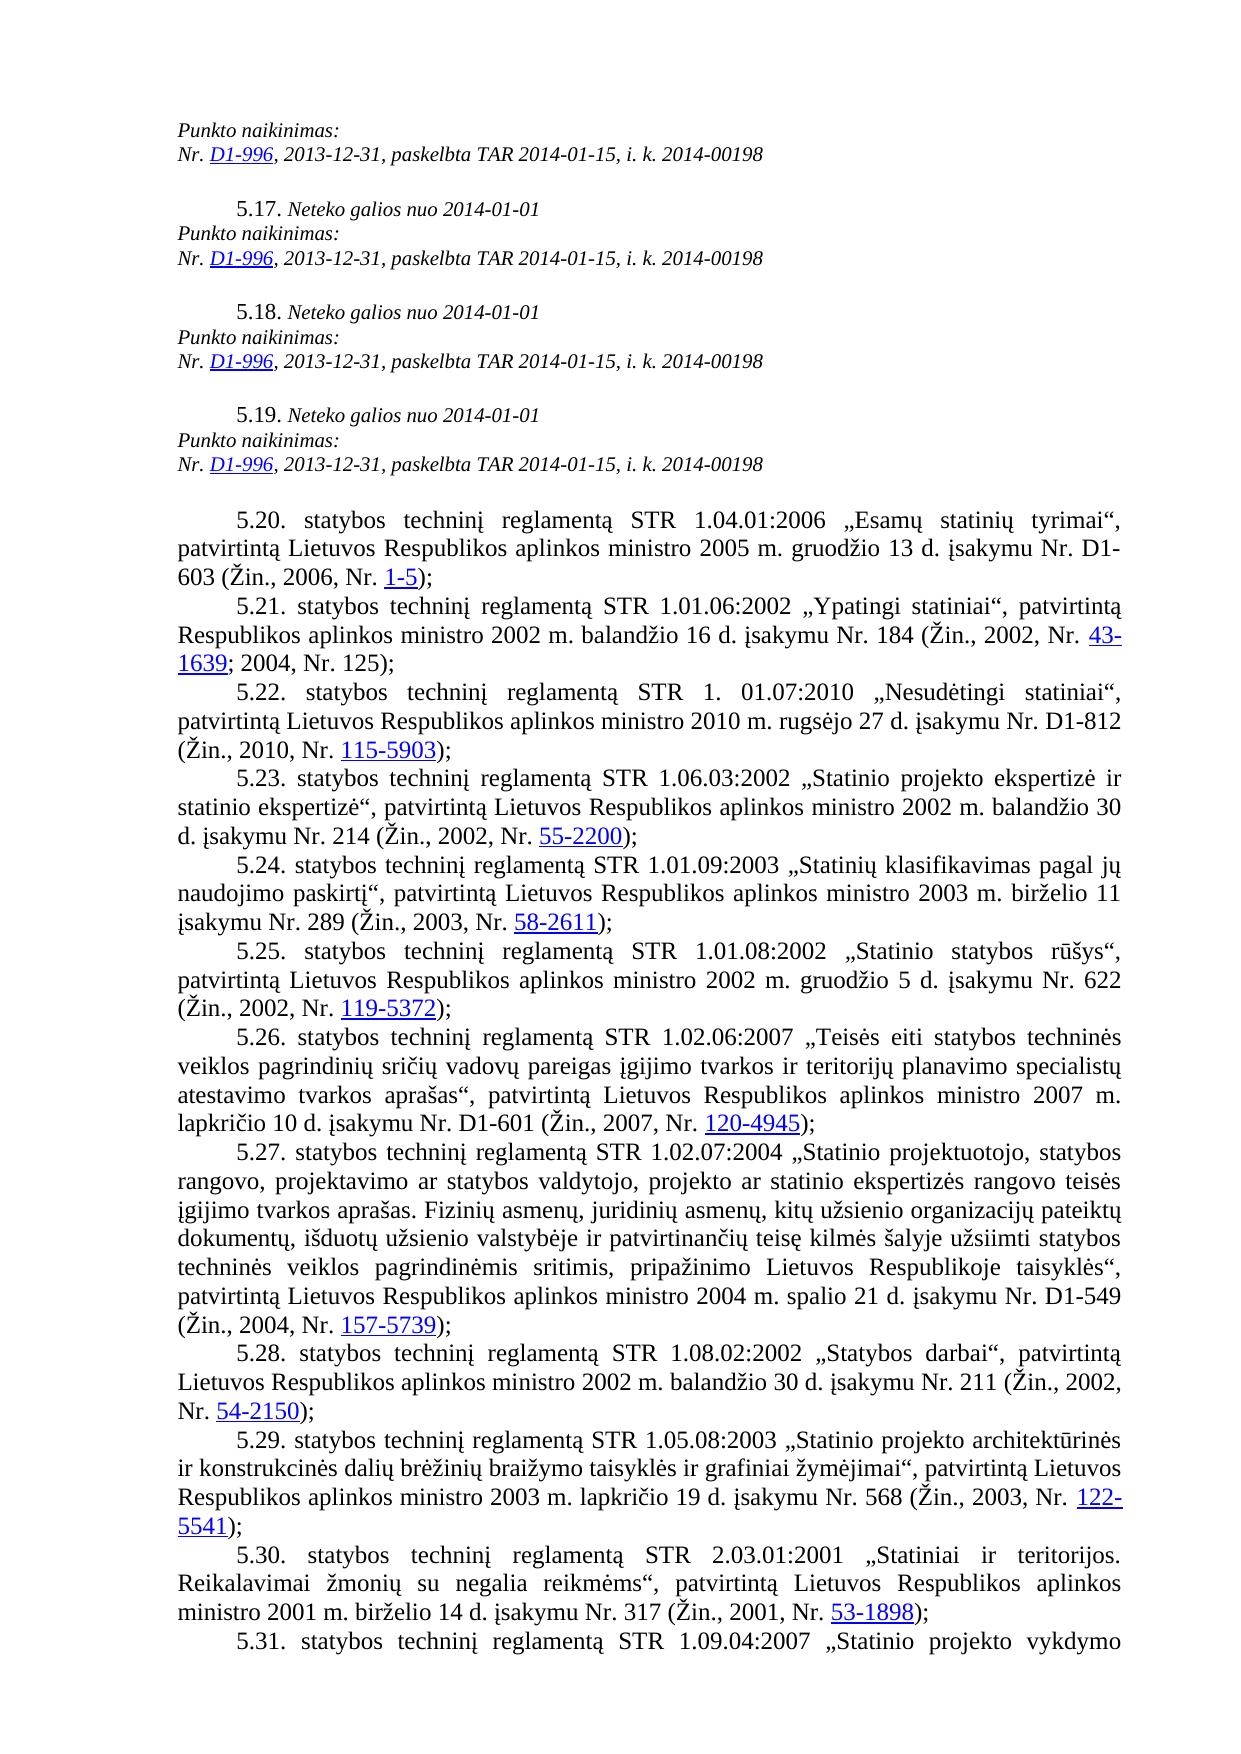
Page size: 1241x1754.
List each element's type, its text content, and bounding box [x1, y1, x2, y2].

text Nr. D1-996, 2013-12-31, paskelbta TAR 2014-01-15, i. k. 2014-00198 [177, 142, 1122, 166]
text 5.26. statybos techninį reglamentą STR 1.02.06:2007 „Teisės eiti statybos techninės veiklos pagrindinių sričių vadovų pareigas įgijimo tvarkos ir teritorijų planavimo specialistų atestavimo tvarkos aprašas“, patvirtintą Lietuvos Respublikos aplinkos ministro 2007 m. lapkričio 10 d. įsakymu Nr. D1-601 (Žin., 2007, Nr. 120-4945); [177, 1022, 1122, 1137]
text Punkto naikinimas: [177, 118, 1122, 142]
text 5.31. statybos techninį reglamentą STR 1.09.04:2007 „Statinio projekto vykdymo [177, 1626, 1122, 1655]
text 5.23. statybos techninį reglamentą STR 1.06.03:2002 „Statinio projekto ekspertizė ir statinio ekspertizė“, patvirtintą Lietuvos Respublikos aplinkos ministro 2002 m. balandžio 30 d. įsakymu Nr. 214 (Žin., 2002, Nr. 55-2200); [177, 763, 1122, 850]
text 5.24. statybos techninį reglamentą STR 1.01.09:2003 „Statinių klasifikavimas pagal jų naudojimo paskirtį“, patvirtintą Lietuvos Respublikos aplinkos ministro 2003 m. birželio 11 įsakymu Nr. 289 (Žin., 2003, Nr. 58-2611); [177, 850, 1122, 936]
text Nr. D1-996, 2013-12-31, paskelbta TAR 2014-01-15, i. k. 2014-00198 [177, 245, 1122, 269]
text Punkto naikinimas: [177, 221, 1122, 245]
text 5.22. statybos techninį reglamentą STR 1. 01.07:2010 „Nesudėtingi statiniai“, patvirtintą Lietuvos Respublikos aplinkos ministro 2010 m. rugsėjo 27 d. įsakymu Nr. D1-812 (Žin., 2010, Nr. 115-5903); [177, 677, 1122, 763]
text 5.30. statybos techninį reglamentą STR 2.03.01:2001 „Statiniai ir teritorijos. Reikalavimai žmonių su negalia reikmėms“, patvirtintą Lietuvos Respublikos aplinkos ministro 2001 m. birželio 14 d. įsakymu Nr. 317 (Žin., 2001, Nr. 53-1898); [177, 1540, 1122, 1626]
text 5.28. statybos techninį reglamentą STR 1.08.02:2002 „Statybos darbai“, patvirtintą Lietuvos Respublikos aplinkos ministro 2002 m. balandžio 30 d. įsakymu Nr. 211 (Žin., 2002, Nr. 54-2150); [177, 1338, 1122, 1425]
text Punkto naikinimas: [177, 428, 1122, 452]
text Nr. D1-996, 2013-12-31, paskelbta TAR 2014-01-15, i. k. 2014-00198 [177, 452, 1122, 476]
text 5.19. Neteko galios nuo 2014-01-01 [177, 401, 1122, 428]
text 5.25. statybos techninį reglamentą STR 1.01.08:2002 „Statinio statybos rūšys“, patvirtintą Lietuvos Respublikos aplinkos ministro 2002 m. gruodžio 5 d. įsakymu Nr. 622 (Žin., 2002, Nr. 119-5372); [177, 936, 1122, 1022]
text 5.21. statybos techninį reglamentą STR 1.01.06:2002 „Ypatingi statiniai“, patvirtintą Respublikos aplinkos ministro 2002 m. balandžio 16 d. įsakymu Nr. 184 (Žin., 2002, Nr. 43-1639; 2004, Nr. 125); [177, 591, 1122, 677]
text 5.29. statybos techninį reglamentą STR 1.05.08:2003 „Statinio projekto architektūrinės ir konstrukcinės dalių brėžinių braižymo taisyklės ir grafiniai žymėjimai“, patvirtintą Lietuvos Respublikos aplinkos ministro 2003 m. lapkričio 19 d. įsakymu Nr. 568 (Žin., 2003, Nr. 122-5541); [177, 1425, 1122, 1540]
text 5.20. statybos techninį reglamentą STR 1.04.01:2006 „Esamų statinių tyrimai“, patvirtintą Lietuvos Respublikos aplinkos ministro 2005 m. gruodžio 13 d. įsakymu Nr. D1-603 (Žin., 2006, Nr. 1-5); [177, 505, 1122, 591]
text Nr. D1-996, 2013-12-31, paskelbta TAR 2014-01-15, i. k. 2014-00198 [177, 349, 1122, 373]
text 5.18. Neteko galios nuo 2014-01-01 [177, 298, 1122, 324]
text 5.27. statybos techninį reglamentą STR 1.02.07:2004 „Statinio projektuotojo, statybos rangovo, projektavimo ar statybos valdytojo, projekto ar statinio ekspertizės rangovo teisės įgijimo tvarkos aprašas. Fizinių asmenų, juridinių asmenų, kitų užsienio organizacijų pateiktų dokumentų, išduotų užsienio valstybėje ir patvirtinančių teisę kilmės šalyje užsiimti statybos techninės veiklos pagrindinėmis sritimis, pripažinimo Lietuvos Respublikoje taisyklės“, patvirtintą Lietuvos Respublikos aplinkos ministro 2004 m. spalio 21 d. įsakymu Nr. D1-549 (Žin., 2004, Nr. 157-5739); [177, 1137, 1122, 1338]
text 5.17. Neteko galios nuo 2014-01-01 [177, 195, 1122, 221]
text Punkto naikinimas: [177, 324, 1122, 349]
